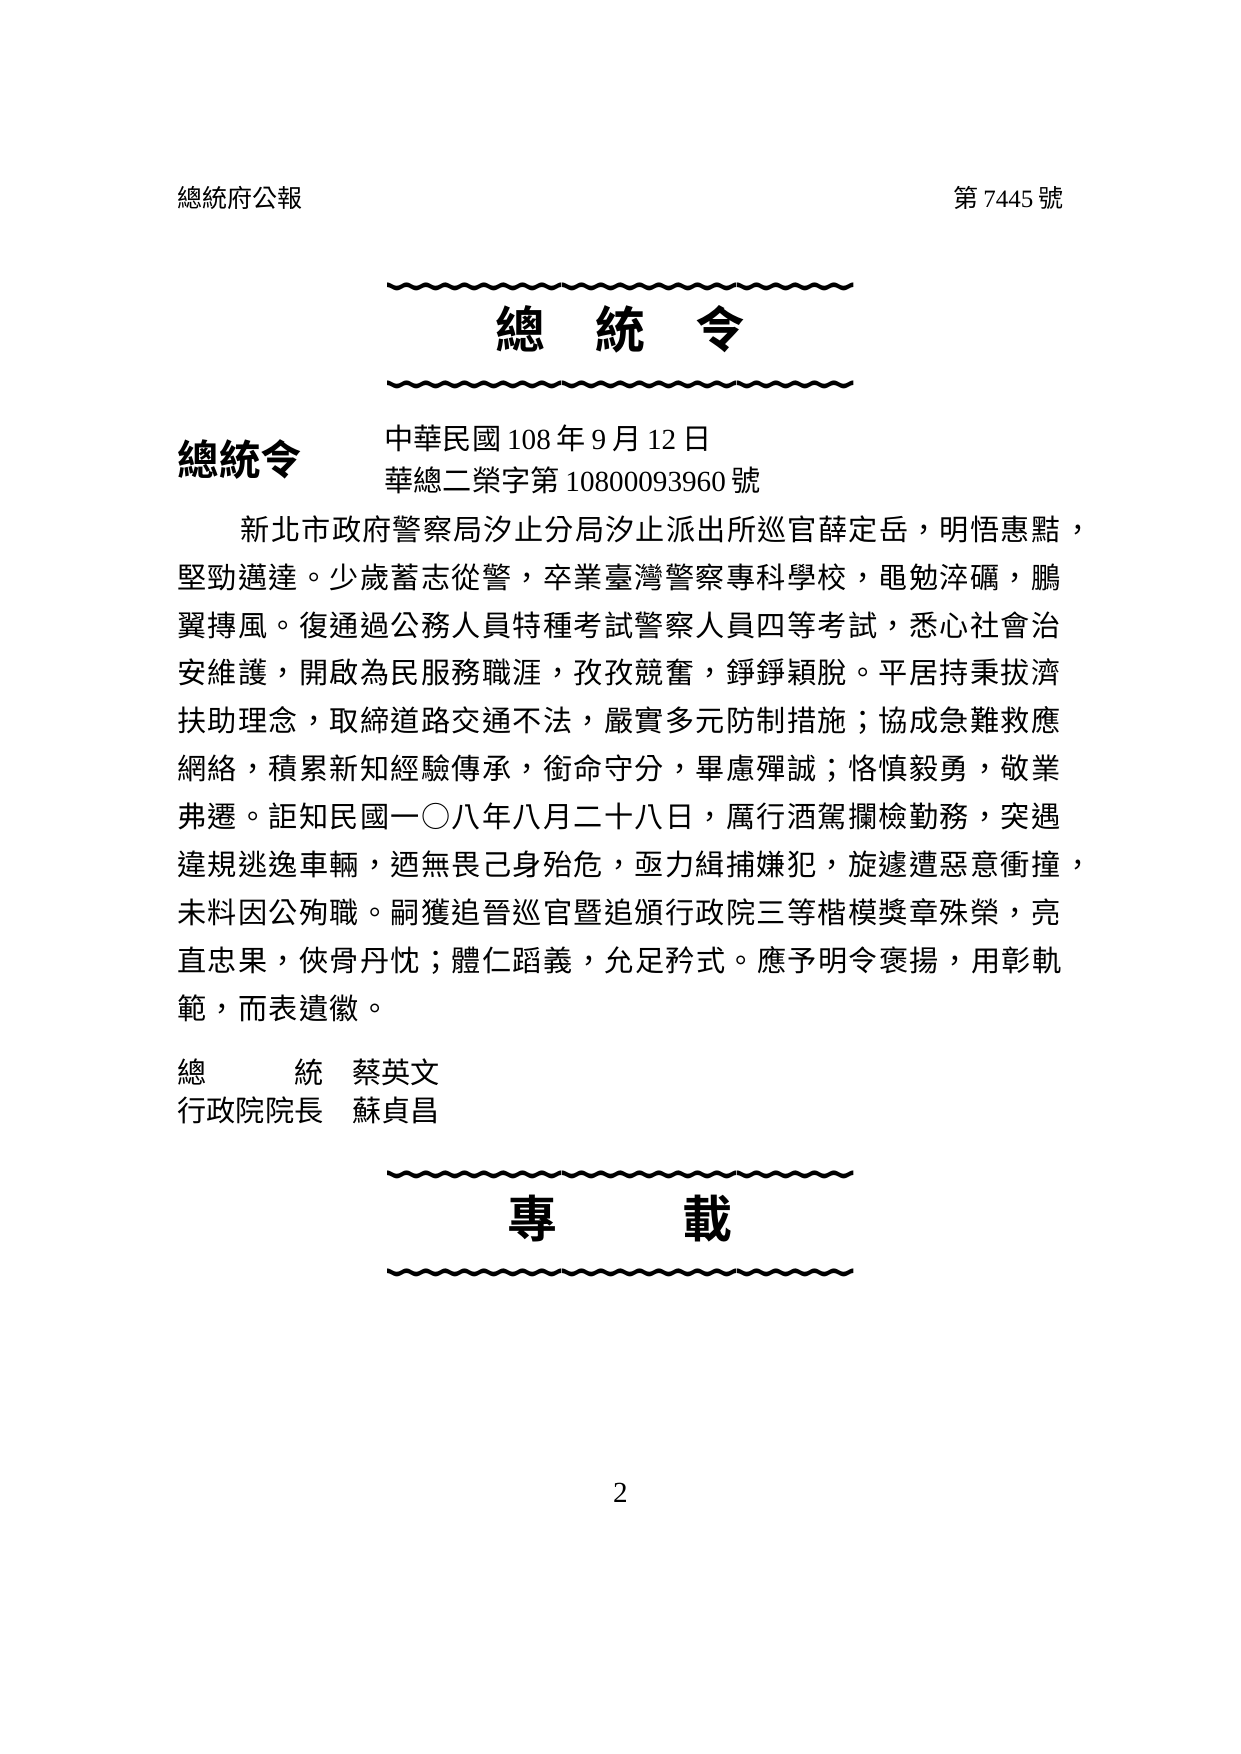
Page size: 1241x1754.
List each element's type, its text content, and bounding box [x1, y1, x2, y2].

text ﹏﹏﹏﹏﹏﹏﹏﹏ [177, 1154, 1063, 1179]
table_header 總統令 [174, 413, 381, 502]
text 總統令 [177, 291, 1063, 363]
text ﹏﹏﹏﹏﹏﹏﹏﹏ [177, 1251, 1063, 1276]
text ﹏﹏﹏﹏﹏﹏﹏﹏ [177, 266, 1063, 291]
table_header 中華民國108年9月12日 華總二榮字第10800093960號 [381, 413, 877, 502]
text 專載 [177, 1179, 1063, 1251]
text ﹏﹏﹏﹏﹏﹏﹏﹏ [177, 363, 1063, 388]
text 總 統 蔡英文 行政院院長 蘇貞昌 [177, 1054, 1063, 1129]
text 新北市政府警察局汐止分局汐止派出所巡官薛定岳，明悟惠黠，堅勁邁達。少歲蓄志從警，卒業臺灣警察專科學校，黽勉淬礪，鵬翼摶風。復通過公務人員特種考試警察人員四等考試，悉心社會治安維護，開啟為民服務職涯，孜孜競奮，錚錚穎脫。平居持秉拔濟扶助理念，取締道路交通不法，嚴實多元防制措施；協成急難救應網絡，積累新知經驗傳承，銜命守分，畢慮殫誠；恪慎毅勇，敬業弗遷。詎知民國一○八年八月二十八日，厲行酒駕攔檢勤務，突遇違規逃逸車輛，迺無畏己身殆危，亟力緝捕嫌犯，旋遽遭惡意衝撞，未料因公殉職。嗣獲追晉巡官暨追頒行政院三等楷模獎章殊榮，亮直忠果，俠骨丹忱；體仁蹈義，允足矜式。應予明令褒揚，用彰軌範，而表遺徽。 [177, 502, 1063, 1029]
